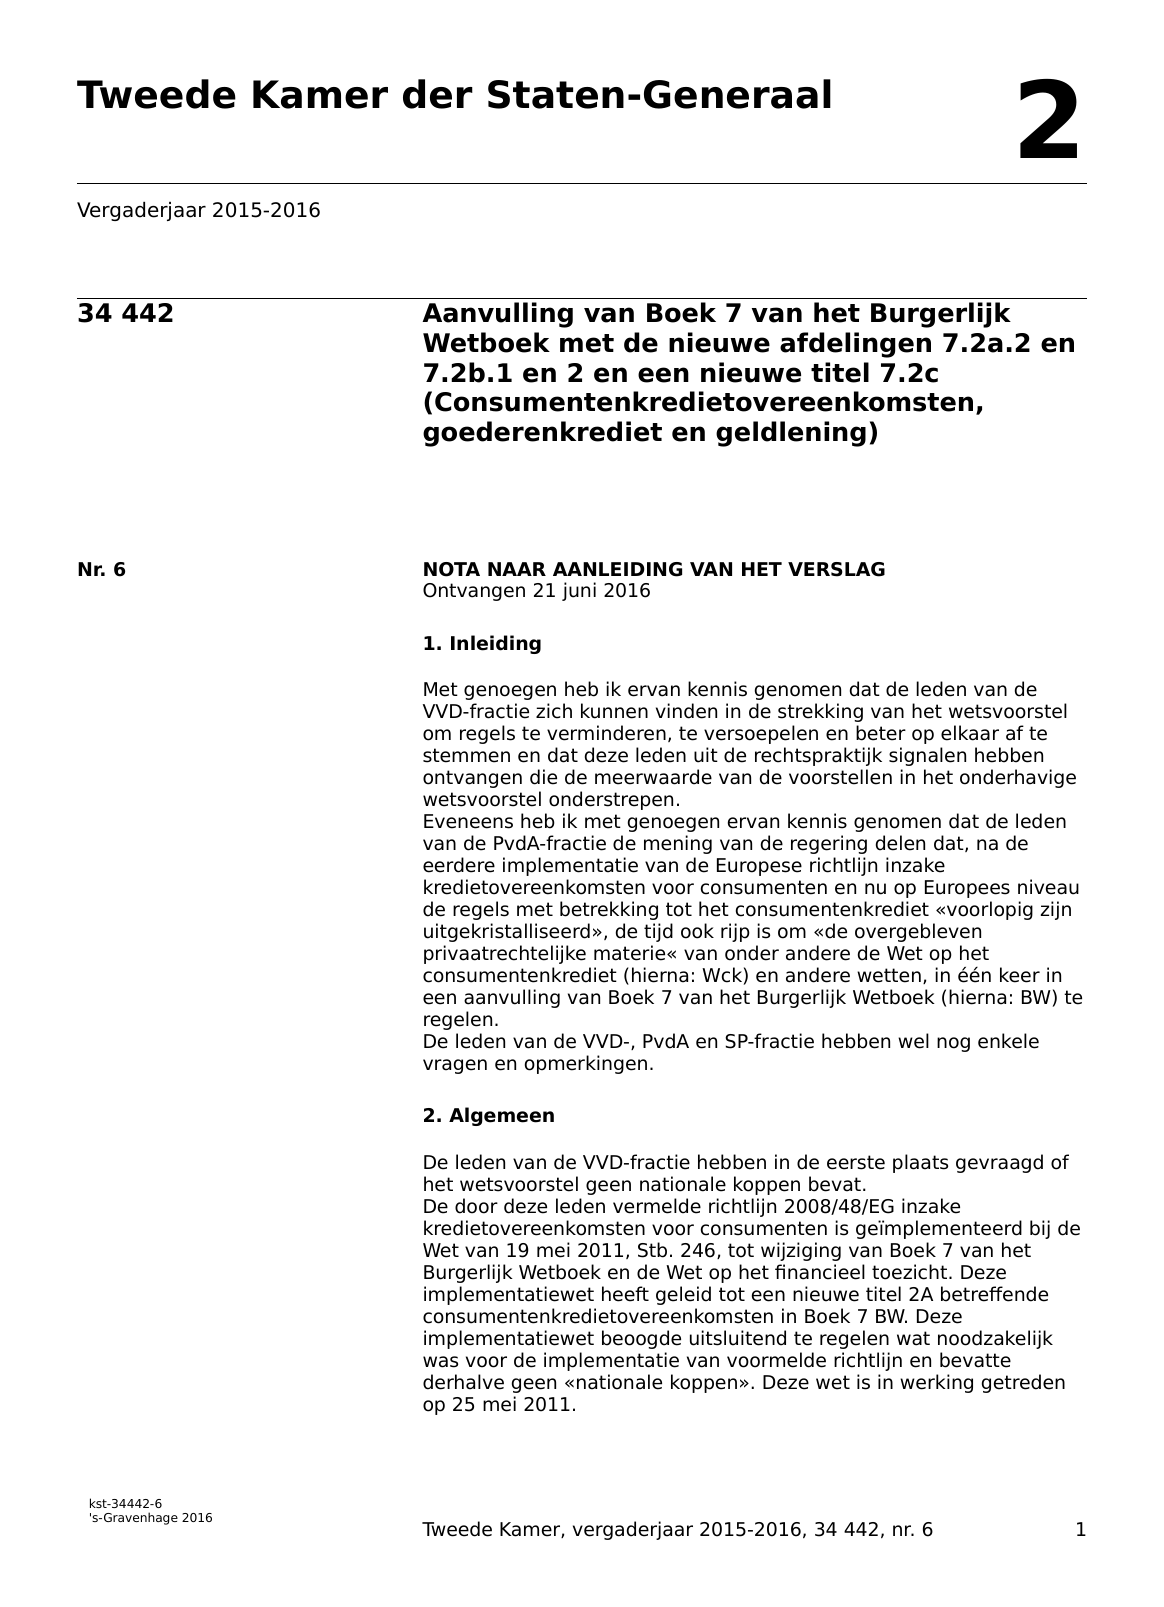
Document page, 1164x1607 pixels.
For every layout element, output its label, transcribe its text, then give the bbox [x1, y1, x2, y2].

text De leden van de VVD-, PvdA en SP-fractie hebben wel nog enkele vragen en opmerkingen. [422, 1031, 1087, 1075]
text kst-34442-6 [88, 1497, 323, 1511]
subtitle 2. Algemeen [422, 1105, 1087, 1127]
text 's-Gravenhage 2016 [88, 1511, 323, 1525]
table_cell Vergaderjaar 2015-2016 [77, 184, 1087, 298]
subtitle 1. Inleiding [422, 632, 1087, 654]
subtitle 34 442 Aanvulling van Boek 7 van het Burgerlijk Wetboek met de nieuwe afdelingen 7.2a.2 en 7.2b.1 en 2 en een nieuwe titel 7.2c (Consumentenkredietovereenkomsten, goederenkrediet en geldlening) [77, 299, 1087, 447]
text Met genoegen heb ik ervan kennis genomen dat de leden van de VVD-fractie zich kunnen vinden in de strekking van het wetsvoorstel om regels te verminderen, te versoepelen en beter op elkaar af te stemmen en dat deze leden uit de rechtspraktijk signalen hebben ontvangen die de meerwaarde van de voorstellen in het onderhavige wetsvoorstel onderstrepen. [422, 679, 1087, 811]
text Ontvangen 21 juni 2016 [422, 580, 1087, 602]
table_header Tweede Kamer der Staten-Generaal [77, 59, 886, 183]
text De leden van de VVD-fractie hebben in de eerste plaats gevraagd of het wetsvoorstel geen nationale koppen bevat. [422, 1152, 1087, 1196]
text Eveneens heb ik met genoegen ervan kennis genomen dat de leden van de PvdA-fractie de mening van de regering delen dat, na de eerdere implementatie van de Europese richtlijn inzake kredietovereenkomsten voor consumenten en nu op Europees niveau de regels met betrekking tot het consumentenkrediet «voorlopig zijn uitgekristalliseerd», de tijd ook rijp is om «de overgebleven privaatrechtelijke materie« van onder andere de Wet op het consumentenkrediet (hierna: Wck) en andere wetten, in één keer in een aanvulling van Boek 7 van het Burgerlijk Wetboek (hierna: BW) te regelen. [422, 811, 1087, 1031]
subtitle Nr. 6 NOTA NAAR AANLEIDING VAN HET VERSLAG [77, 558, 1087, 580]
text De door deze leden vermelde richtlijn 2008/48/EG inzake kredietovereenkomsten voor consumenten is geïmplementeerd bij de Wet van 19 mei 2011, Stb. 246, tot wijziging van Boek 7 van het Burgerlijk Wetboek en de Wet op het financieel toezicht. Deze implementatiewet heeft geleid tot een nieuwe titel 2A betreffende consumentenkredietovereenkomsten in Boek 7 BW. Deze implementatiewet beoogde uitsluitend te regelen wat noodzakelijk was voor de implementatie van voormelde richtlijn en bevatte derhalve geen «nationale koppen». Deze wet is in werking getreden op 25 mei 2011. [422, 1196, 1087, 1416]
table_header 2 [886, 59, 1087, 183]
